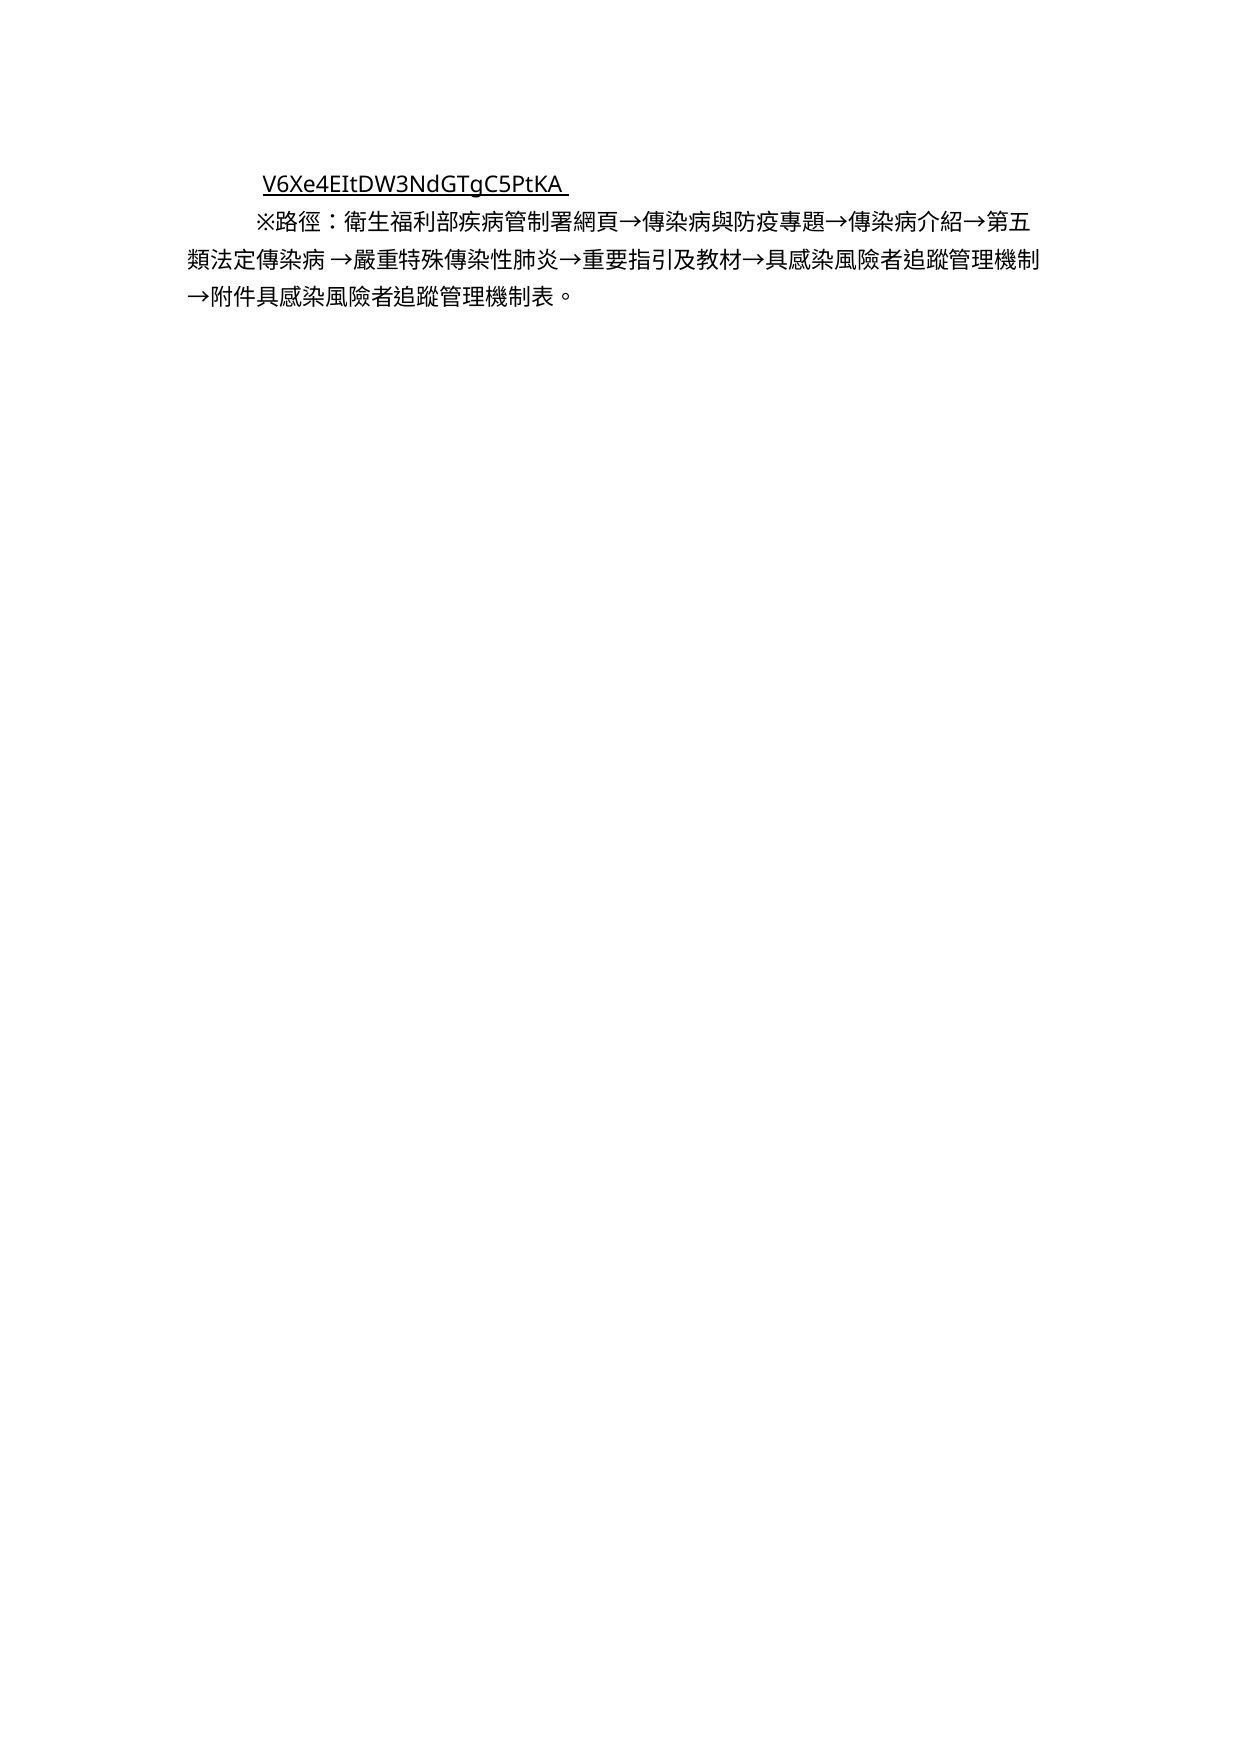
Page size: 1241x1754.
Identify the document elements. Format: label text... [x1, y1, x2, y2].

text ※路徑：衛生福利部疾病管制署網頁→傳染病與防疫專題→傳染病介紹→第五類法定傳染病 →嚴重特殊傳染性肺炎→重要指引及教材→具感染風險者追蹤管理機制→附件具感染風險者追蹤管理機制表。 [187, 202, 1053, 314]
text V6Xe4EItDW3NdGTgC5PtKA [187, 164, 1053, 202]
